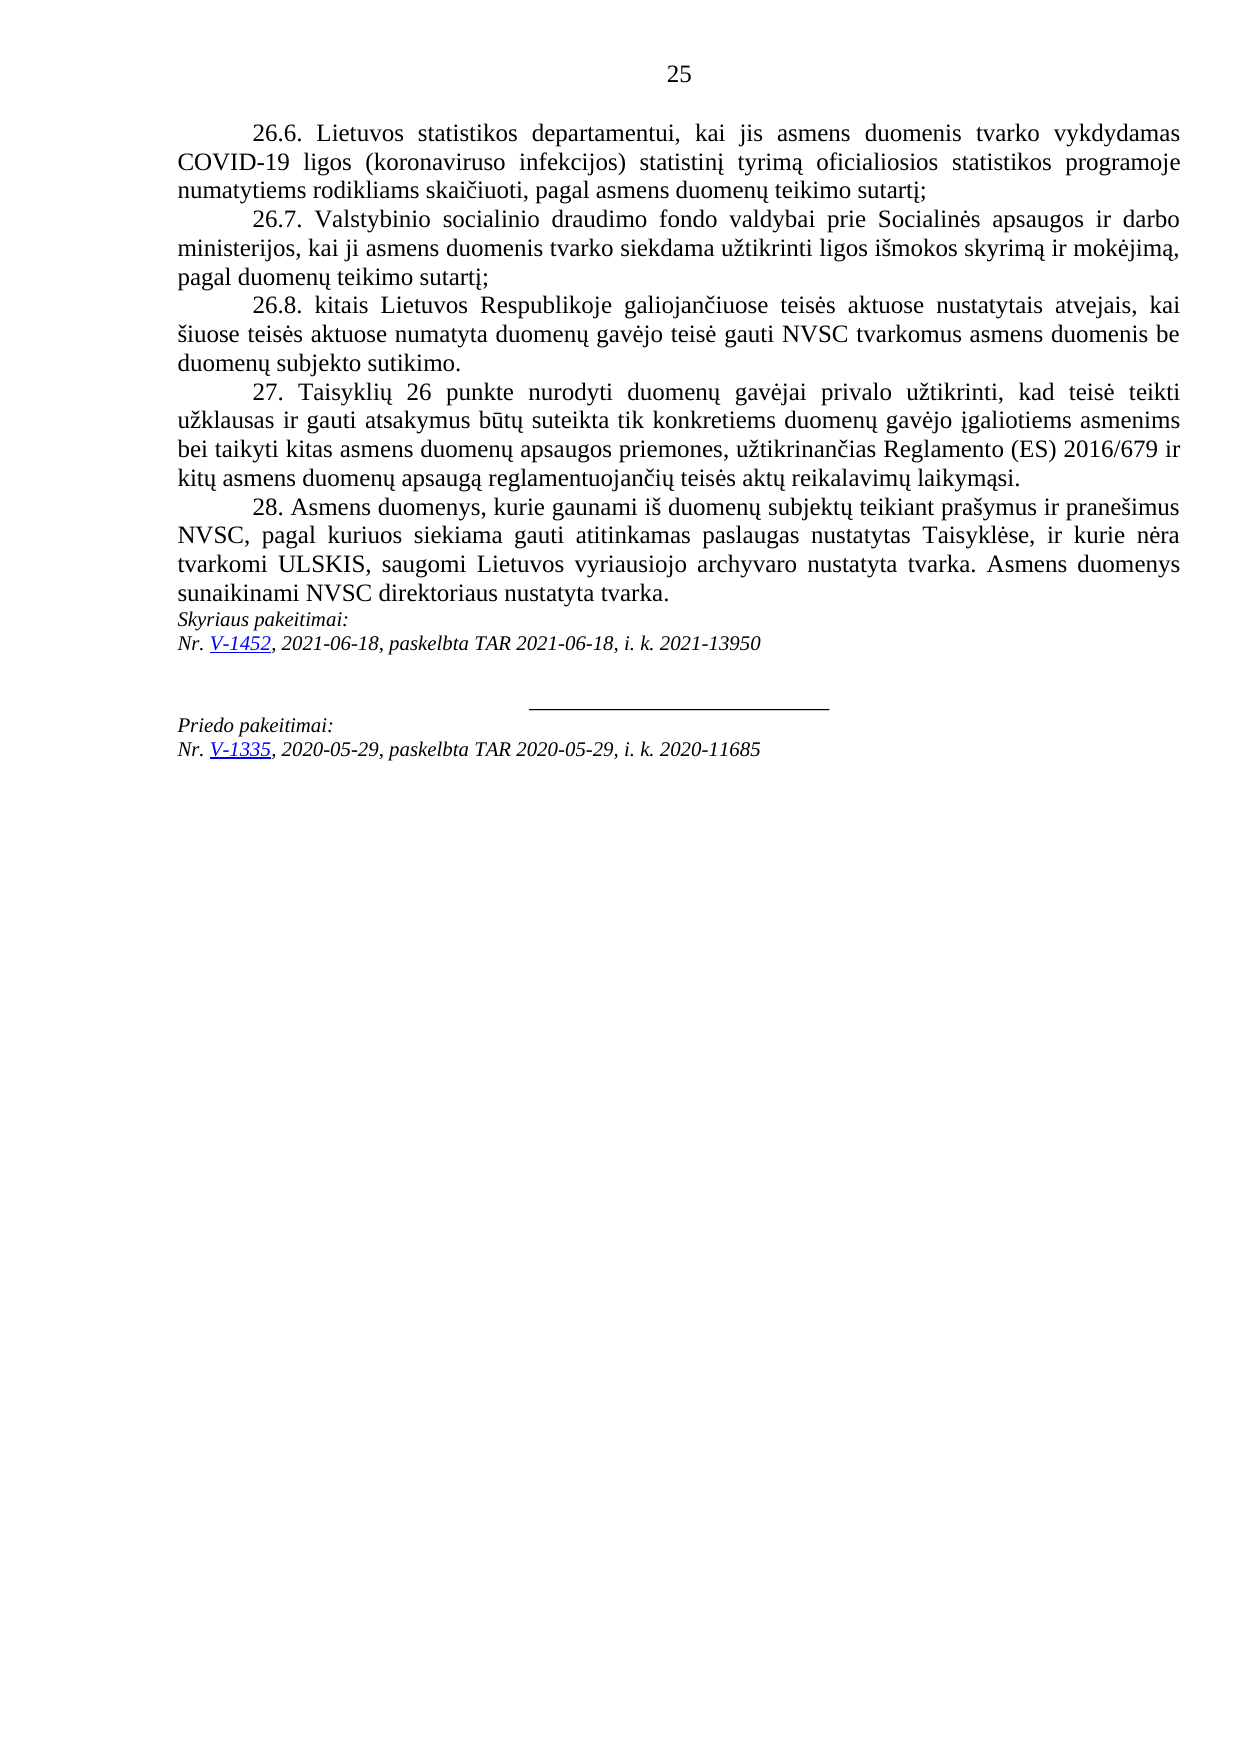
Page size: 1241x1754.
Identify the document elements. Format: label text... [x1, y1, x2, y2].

text 26.6. Lietuvos statistikos departamentui, kai jis asmens duomenis tvarko vykdydamas COVID-19 ligos (koronaviruso infekcijos) statistinį tyrimą oficialiosios statistikos programoje numatytiems rodikliams skaičiuoti, pagal asmens duomenų teikimo sutartį; [177, 118, 1181, 204]
text ________________________ [177, 684, 1181, 712]
text 26.8. kitais Lietuvos Respublikoje galiojančiuose teisės aktuose nustatytais atvejais, kai šiuose teisės aktuose numatyta duomenų gavėjo teisė gauti NVSC tvarkomus asmens duomenis be duomenų subjekto sutikimo. [177, 291, 1181, 377]
text 28. Asmens duomenys, kurie gaunami iš duomenų subjektų teikiant prašymus ir pranešimus NVSC, pagal kuriuos siekiama gauti atitinkamas paslaugas nustatytas Taisyklėse, ir kurie nėra tvarkomi ULSKIS, saugomi Lietuvos vyriausiojo archyvaro nustatyta tvarka. Asmens duomenys sunaikinami NVSC direktoriaus nustatyta tvarka. [177, 492, 1181, 607]
text Nr. V-1335, 2020-05-29, paskelbta TAR 2020-05-29, i. k. 2020-11685 [177, 737, 1181, 761]
text 27. Taisyklių 26 punkte nurodyti duomenų gavėjai privalo užtikrinti, kad teisė teikti užklausas ir gauti atsakymus būtų suteikta tik konkretiems duomenų gavėjo įgaliotiems asmenims bei taikyti kitas asmens duomenų apsaugos priemones, užtikrinančias Reglamento (ES) 2016/679 ir kitų asmens duomenų apsaugą reglamentuojančių teisės aktų reikalavimų laikymąsi. [177, 377, 1181, 492]
text Skyriaus pakeitimai: [177, 607, 1181, 631]
text 26.7. Valstybinio socialinio draudimo fondo valdybai prie Socialinės apsaugos ir darbo ministerijos, kai ji asmens duomenis tvarko siekdama užtikrinti ligos išmokos skyrimą ir mokėjimą, pagal duomenų teikimo sutartį; [177, 204, 1181, 291]
text Nr. V-1452, 2021-06-18, paskelbta TAR 2021-06-18, i. k. 2021-13950 [177, 631, 1181, 655]
text Priedo pakeitimai: [177, 712, 1181, 737]
